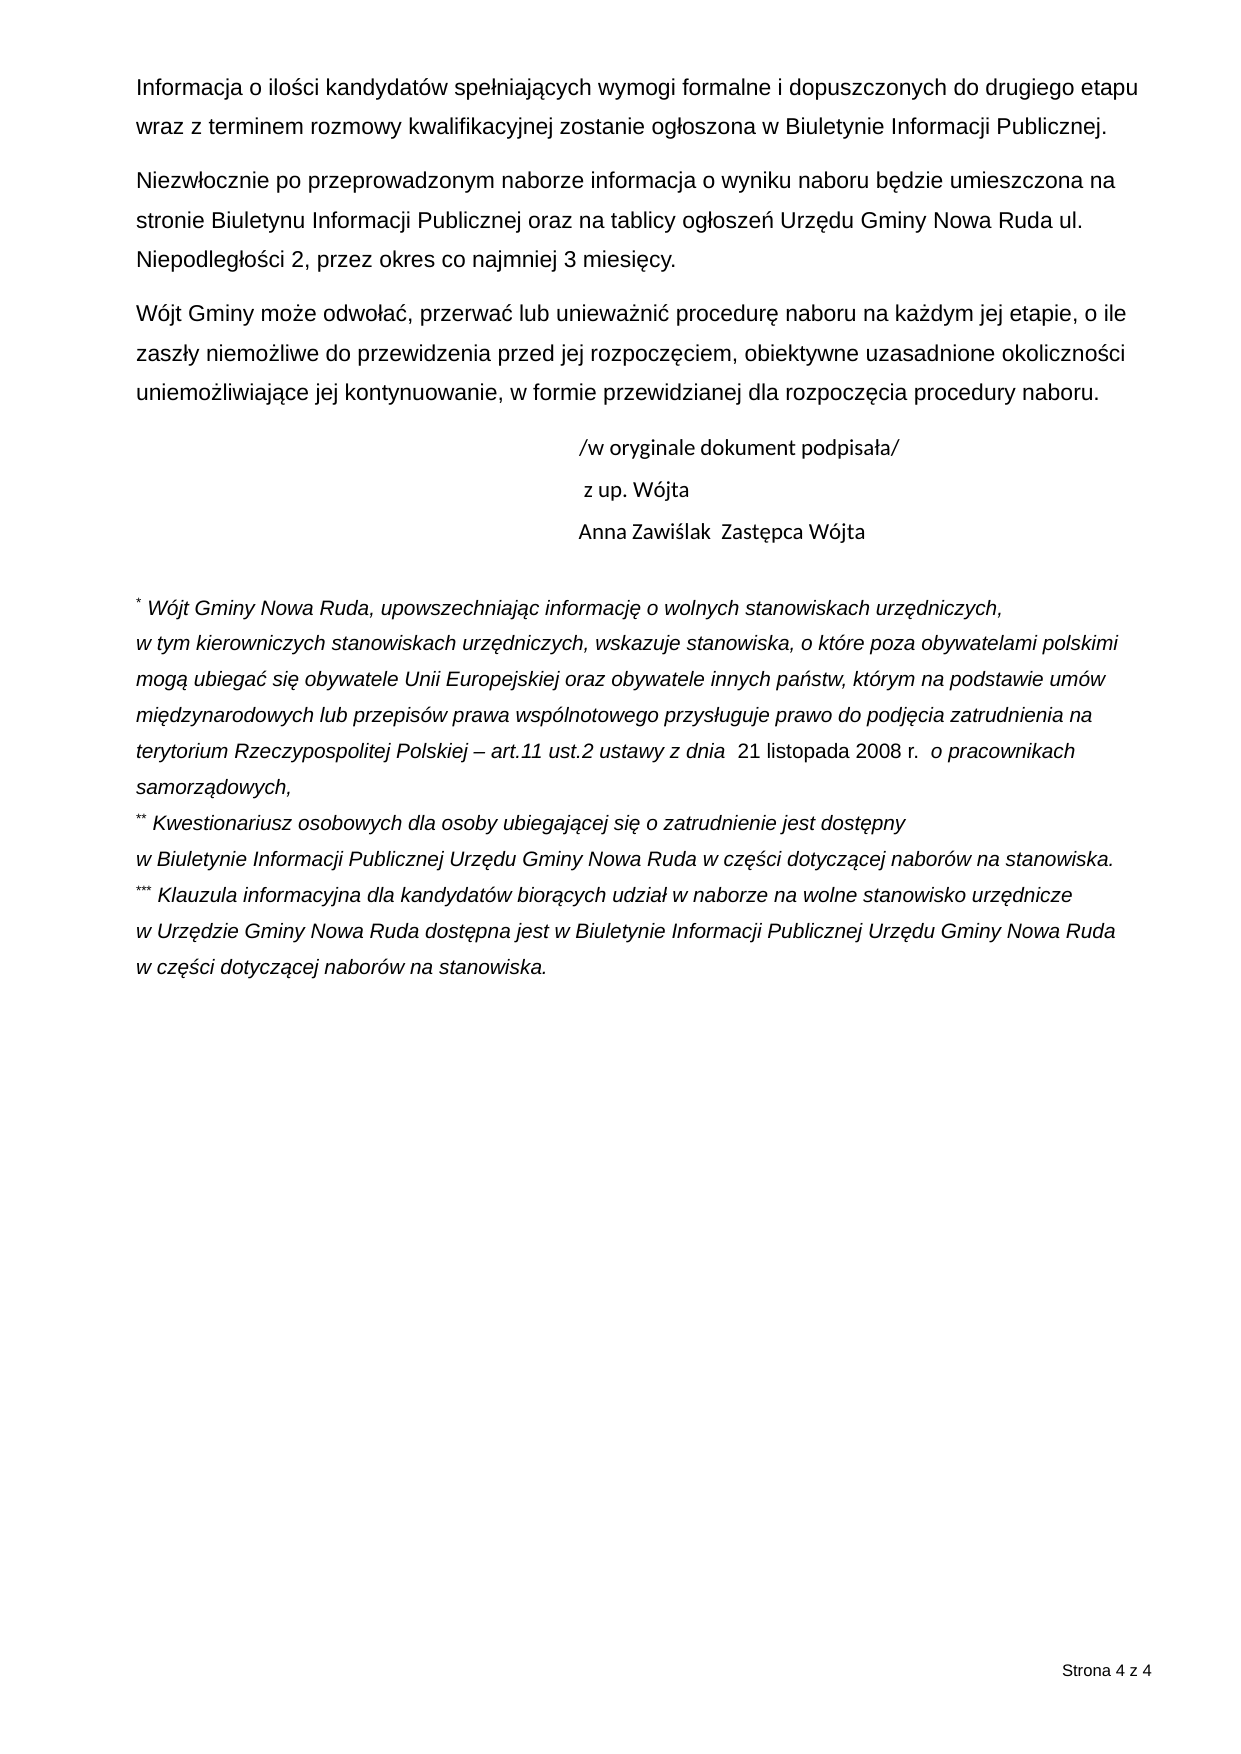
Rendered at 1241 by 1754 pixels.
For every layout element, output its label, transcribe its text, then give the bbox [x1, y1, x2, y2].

text * Wójt Gminy Nowa Ruda, upowszechniając informację o wolnych stanowiskach urzędniczych, w tym kierowniczych stanowiskach urzędniczych, wskazuje stanowiska, o które poza obywatelami polskimi mogą ubiegać się obywatele Unii Europejskiej oraz obywatele innych państw, którym na podstawie umów międzynarodowych lub przepisów prawa wspólnotowego przysługuje prawo do podjęcia zatrudnienia na terytorium Rzeczypospolitej Polskiej – art.11 ust.2 ustawy z dnia 21 listopada 2008 r. o pracownikach samorządowych, [136, 559, 1152, 799]
text Wójt Gminy może odwołać, przerwać lub unieważnić procedurę naboru na każdym jej etapie, o ile zaszły niemożliwe do przewidzenia przed jej rozpoczęciem, obiektywne uzasadnione okoliczności uniemożliwiające jej kontynuowanie, w formie przewidzianej dla rozpoczęcia procedury naboru. [136, 300, 1152, 406]
text /w oryginale dokument podpisała/ [136, 433, 1152, 461]
text Informacja o ilości kandydatów spełniających wymogi formalne i dopuszczonych do drugiego etapu wraz z terminem rozmowy kwalifikacyjnej zostanie ogłoszona w Biuletynie Informacji Publicznej. [136, 74, 1152, 140]
text Niezwłocznie po przeprowadzonym naborze informacja o wyniku naboru będzie umieszczona na stronie Biuletynu Informacji Publicznej oraz na tablicy ogłoszeń Urzędu Gminy Nowa Ruda ul. Niepodległości 2, przez okres co najmniej 3 miesięcy. [136, 167, 1152, 273]
text *** Klauzula informacyjna dla kandydatów biorących udział w naborze na wolne stanowisko urzędnicze w Urzędzie Gminy Nowa Ruda dostępna jest w Biuletynie Informacji Publicznej Urzędu Gminy Nowa Ruda w części dotyczącej naborów na stanowiska. [136, 883, 1152, 979]
text Anna Zawiślak Zastępca Wójta [136, 517, 1152, 545]
text z up. Wójta [136, 475, 1152, 503]
text ** Kwestionariusz osobowych dla osoby ubiegającej się o zatrudnienie jest dostępny w Biuletynie Informacji Publicznej Urzędu Gminy Nowa Ruda w części dotyczącej naborów na stanowiska. [136, 811, 1152, 871]
